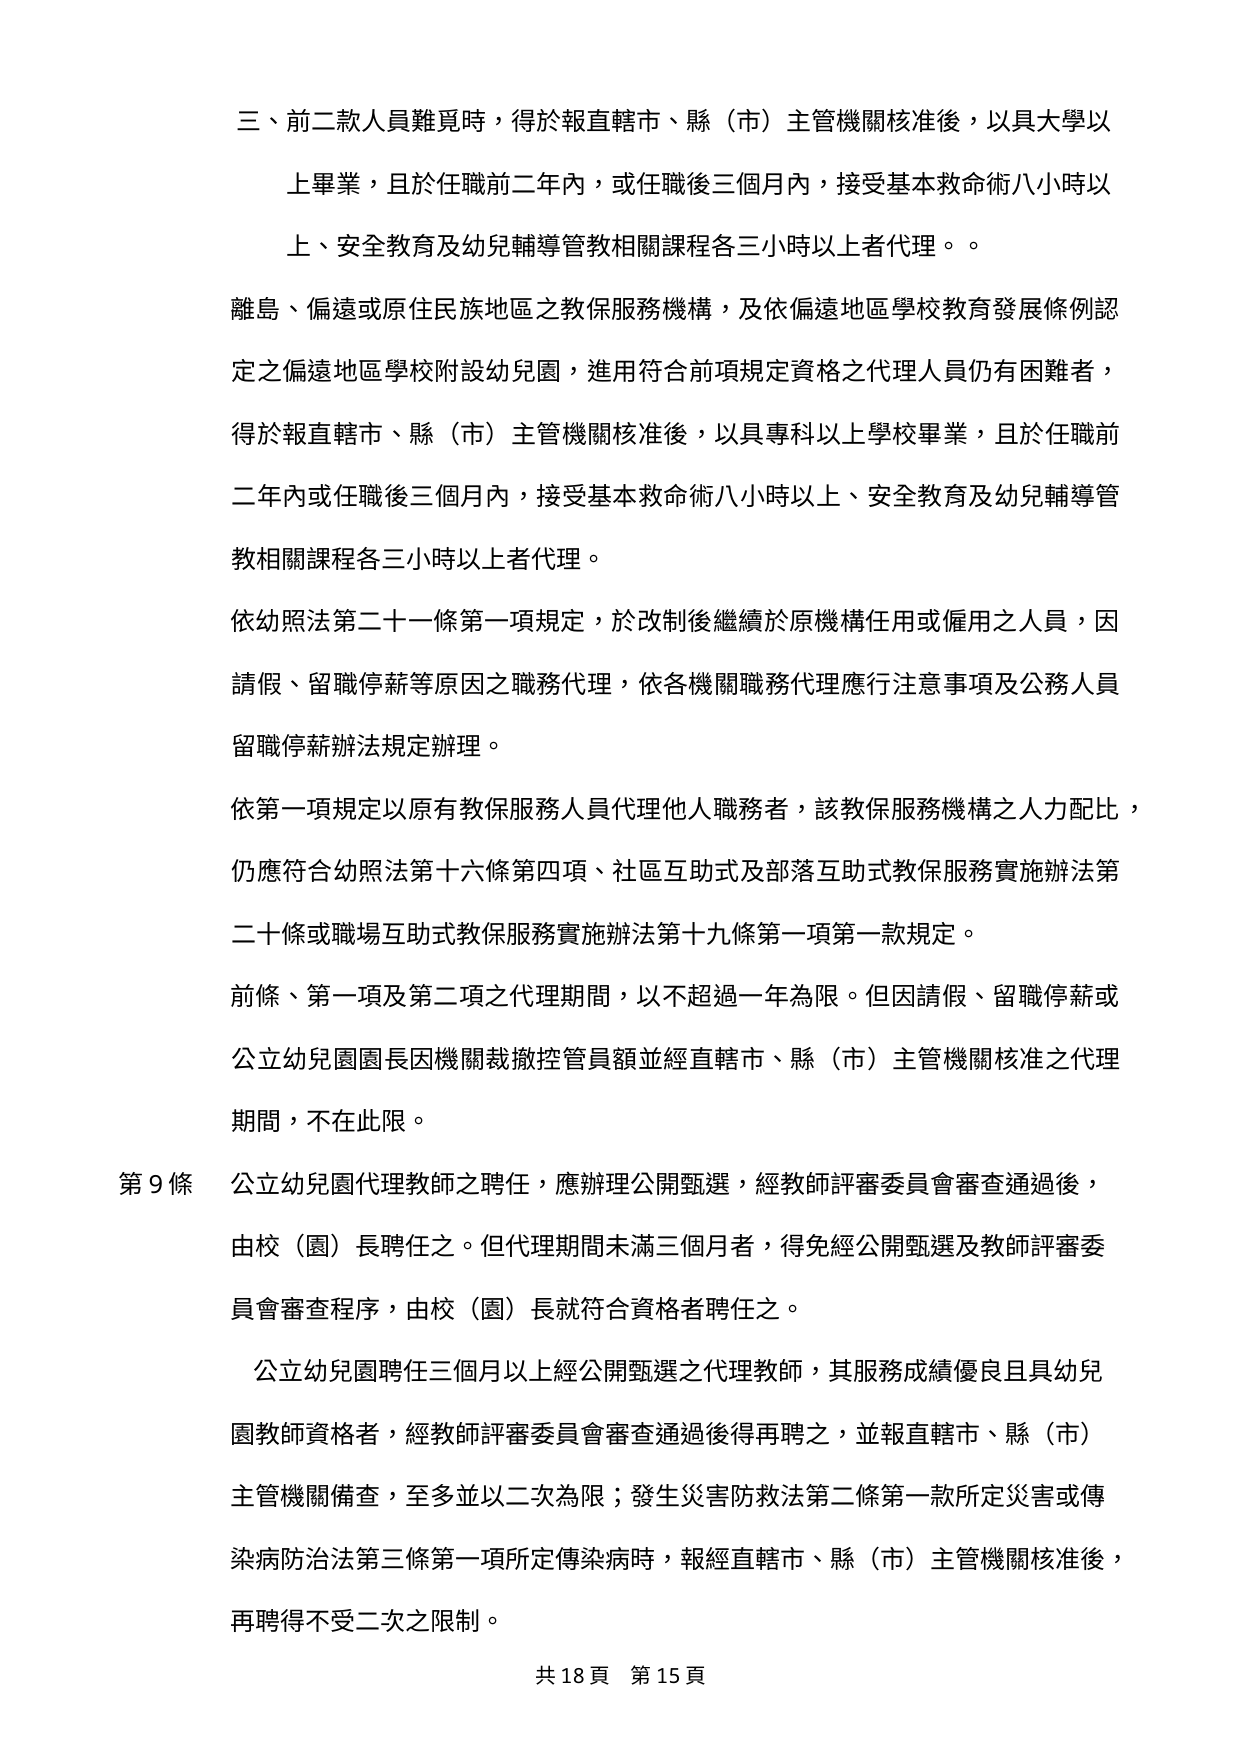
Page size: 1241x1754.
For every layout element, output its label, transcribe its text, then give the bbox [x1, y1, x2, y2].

text 依第一項規定以原有教保服務人員代理他人職務者，該教保服務機構之人力配比，仍應符合幼照法第十六條第四項、社區互助式及部落互助式教保服務實施辦法第二十條或職場互助式教保服務實施辦法第十九條第一項第一款規定。 [230, 766, 1122, 953]
text 依幼照法第二十一條第一項規定，於改制後繼續於原機構任用或僱用之人員，因請假、留職停薪等原因之職務代理，依各機關職務代理應行注意事項及公務人員留職停薪辦法規定辦理。 [230, 578, 1122, 766]
text 三、前二款人員難覓時，得於報直轄市、縣（市）主管機關核准後，以具大學以上畢業，且於任職前二年內，或任職後三個月內，接受基本救命術八小時以上、安全教育及幼兒輔導管教相關課程各三小時以上者代理。。 [236, 78, 1122, 266]
text 公立幼兒園聘任三個月以上經公開甄選之代理教師，其服務成績優良且具幼兒園教師資格者，經教師評審委員會審查通過後得再聘之，並報直轄市、縣（市）主管機關備查，至多並以二次為限；發生災害防救法第二條第一款所定災害或傳染病防治法第三條第一項所定傳染病時，報經直轄市、縣（市）主管機關核准後，再聘得不受二次之限制。 [118, 1328, 1122, 1641]
text 第9條 公立幼兒園代理教師之聘任，應辦理公開甄選，經教師評審委員會審查通過後，由校（園）長聘任之。但代理期間未滿三個月者，得免經公開甄選及教師評審委員會審查程序，由校（園）長就符合資格者聘任之。 [118, 1141, 1122, 1328]
text 前條、第一項及第二項之代理期間，以不超過一年為限。但因請假、留職停薪或公立幼兒園園長因機關裁撤控管員額並經直轄市、縣（市）主管機關核准之代理期間，不在此限。 [230, 953, 1122, 1141]
text 離島、偏遠或原住民族地區之教保服務機構，及依偏遠地區學校教育發展條例認定之偏遠地區學校附設幼兒園，進用符合前項規定資格之代理人員仍有困難者，得於報直轄市、縣（市）主管機關核准後，以具專科以上學校畢業，且於任職前二年內或任職後三個月內，接受基本救命術八小時以上、安全教育及幼兒輔導管教相關課程各三小時以上者代理。 [230, 266, 1122, 578]
